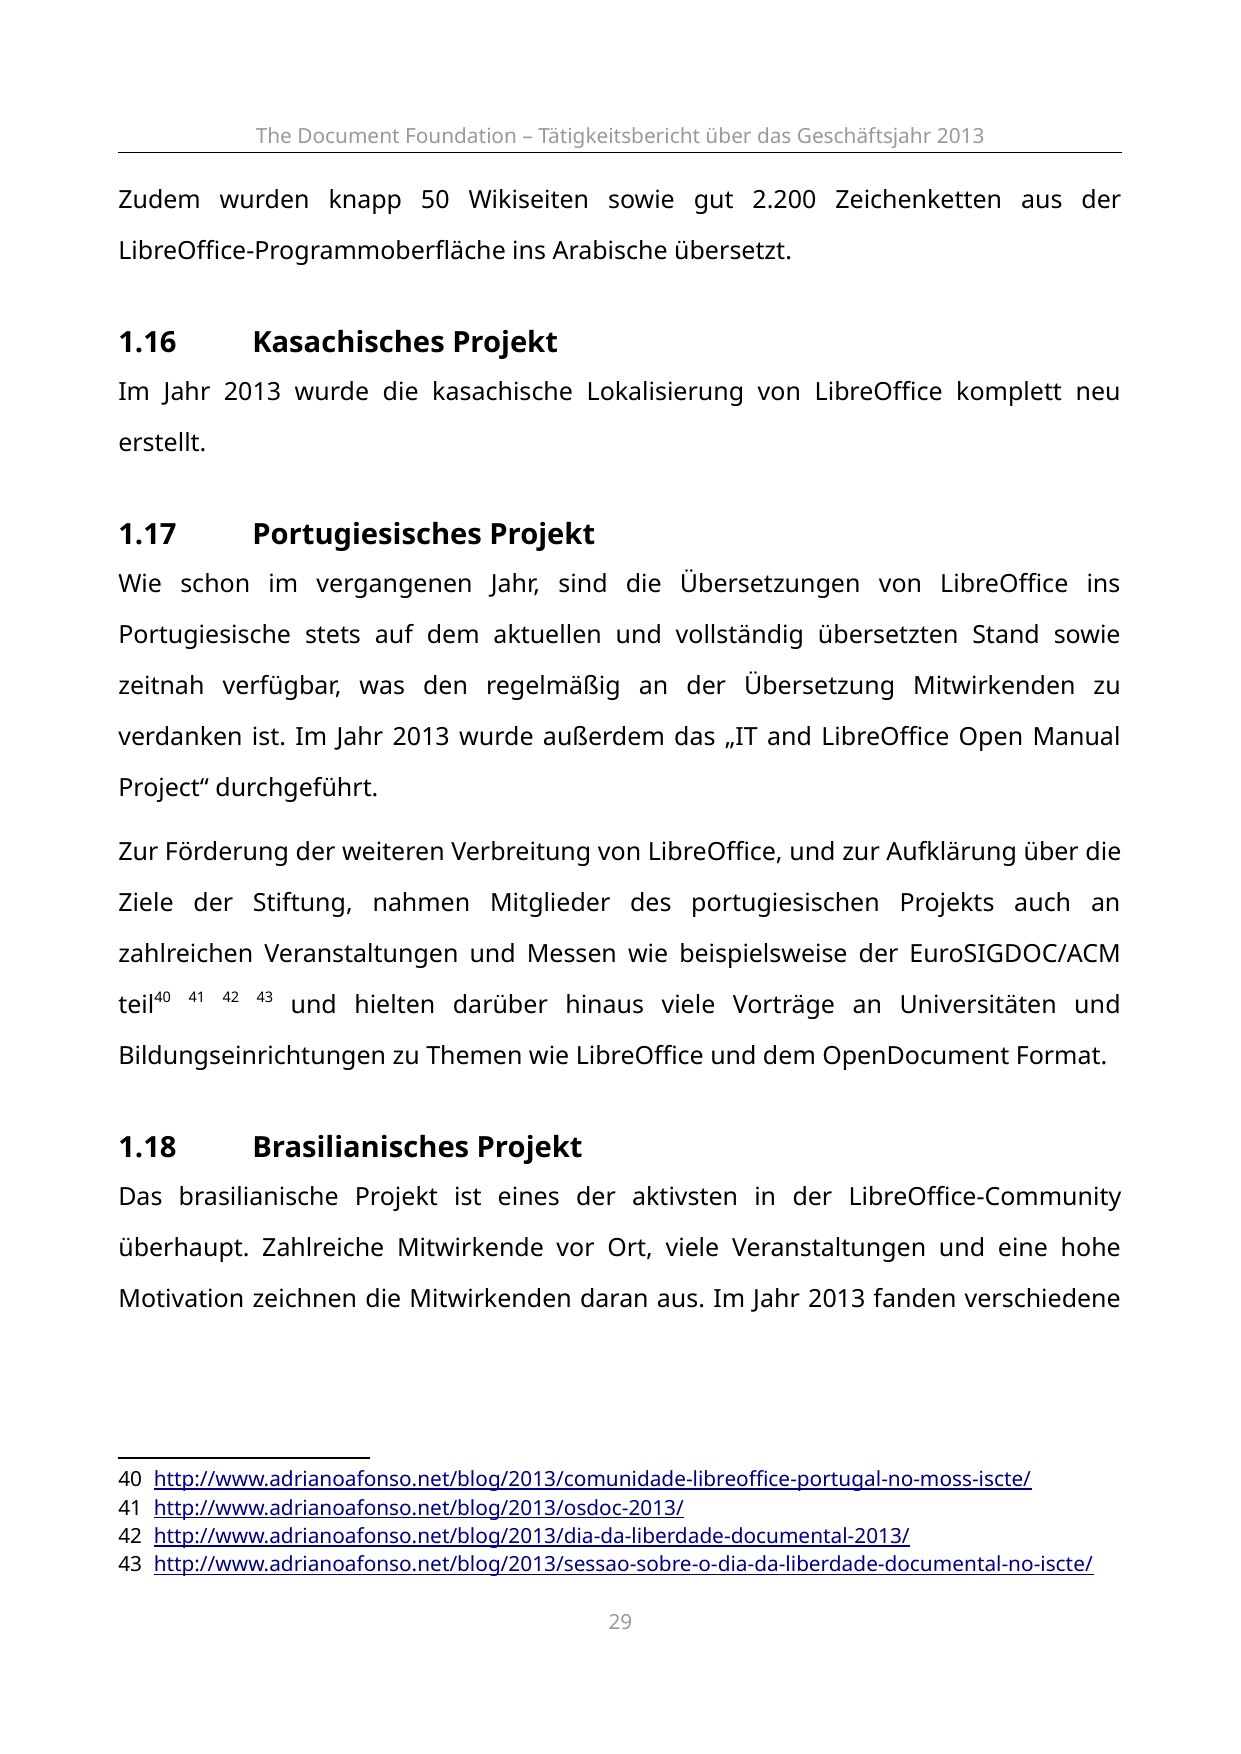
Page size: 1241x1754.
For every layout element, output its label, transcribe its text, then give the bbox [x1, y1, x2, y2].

subtitle Portugiesisches Projekt [118, 513, 1122, 553]
text Zur Förderung der weiteren Verbreitung von LibreOffice, und zur Aufklärung über die Ziele der Stiftung, nahmen Mitglieder des portugiesischen Projekts auch an zahlreichen Veranstaltungen und Messen wie beispielsweise der EuroSIGDOC/ACM teil und hielten darüber hinaus viele Vorträge an Universitäten und Bildungseinrichtungen zu Themen wie LibreOffice und dem OpenDocument Format. [118, 833, 1122, 1071]
text Im Jahr 2013 wurde die kasachische Lokalisierung von LibreOffice komplett neu erstellt. [118, 374, 1122, 459]
subtitle Kasachisches Projekt [118, 322, 1122, 361]
text http://www.adrianoafonso.net/blog/2013/sessao-sobre-o-dia-da-liberdade-documental-no-iscte/ [118, 1549, 1122, 1578]
subtitle Brasilianisches Projekt [118, 1126, 1122, 1166]
text Zudem wurden knapp 50 Wikiseiten sowie gut 2.200 Zeichenketten aus der LibreOffice-Programmoberfläche ins Arabische übersetzt. [118, 182, 1122, 267]
text http://www.adrianoafonso.net/blog/2013/comunidade-libreoffice-portugal-no-moss-iscte/ [118, 1464, 1122, 1493]
text Das brasilianische Projekt ist eines der aktivsten in der LibreOffice-Community überhaupt. Zahlreiche Mitwirkende vor Ort, viele Veranstaltungen und eine hohe Motivation zeichnen die Mitwirkenden daran aus. Im Jahr 2013 fanden verschiedene [118, 1178, 1122, 1314]
text http://www.adrianoafonso.net/blog/2013/osdoc-2013/ [118, 1493, 1122, 1521]
text Wie schon im vergangenen Jahr, sind die Übersetzungen von LibreOffice ins Portugiesische stets auf dem aktuellen und vollständig übersetzten Stand sowie zeitnah verfügbar, was den regelmäßig an der Übersetzung Mitwirkenden zu verdanken ist. Im Jahr 2013 wurde außerdem das „IT and LibreOffice Open Manual Project“ durchgeführt. [118, 566, 1122, 804]
text http://www.adrianoafonso.net/blog/2013/dia-da-liberdade-documental-2013/ [118, 1521, 1122, 1549]
